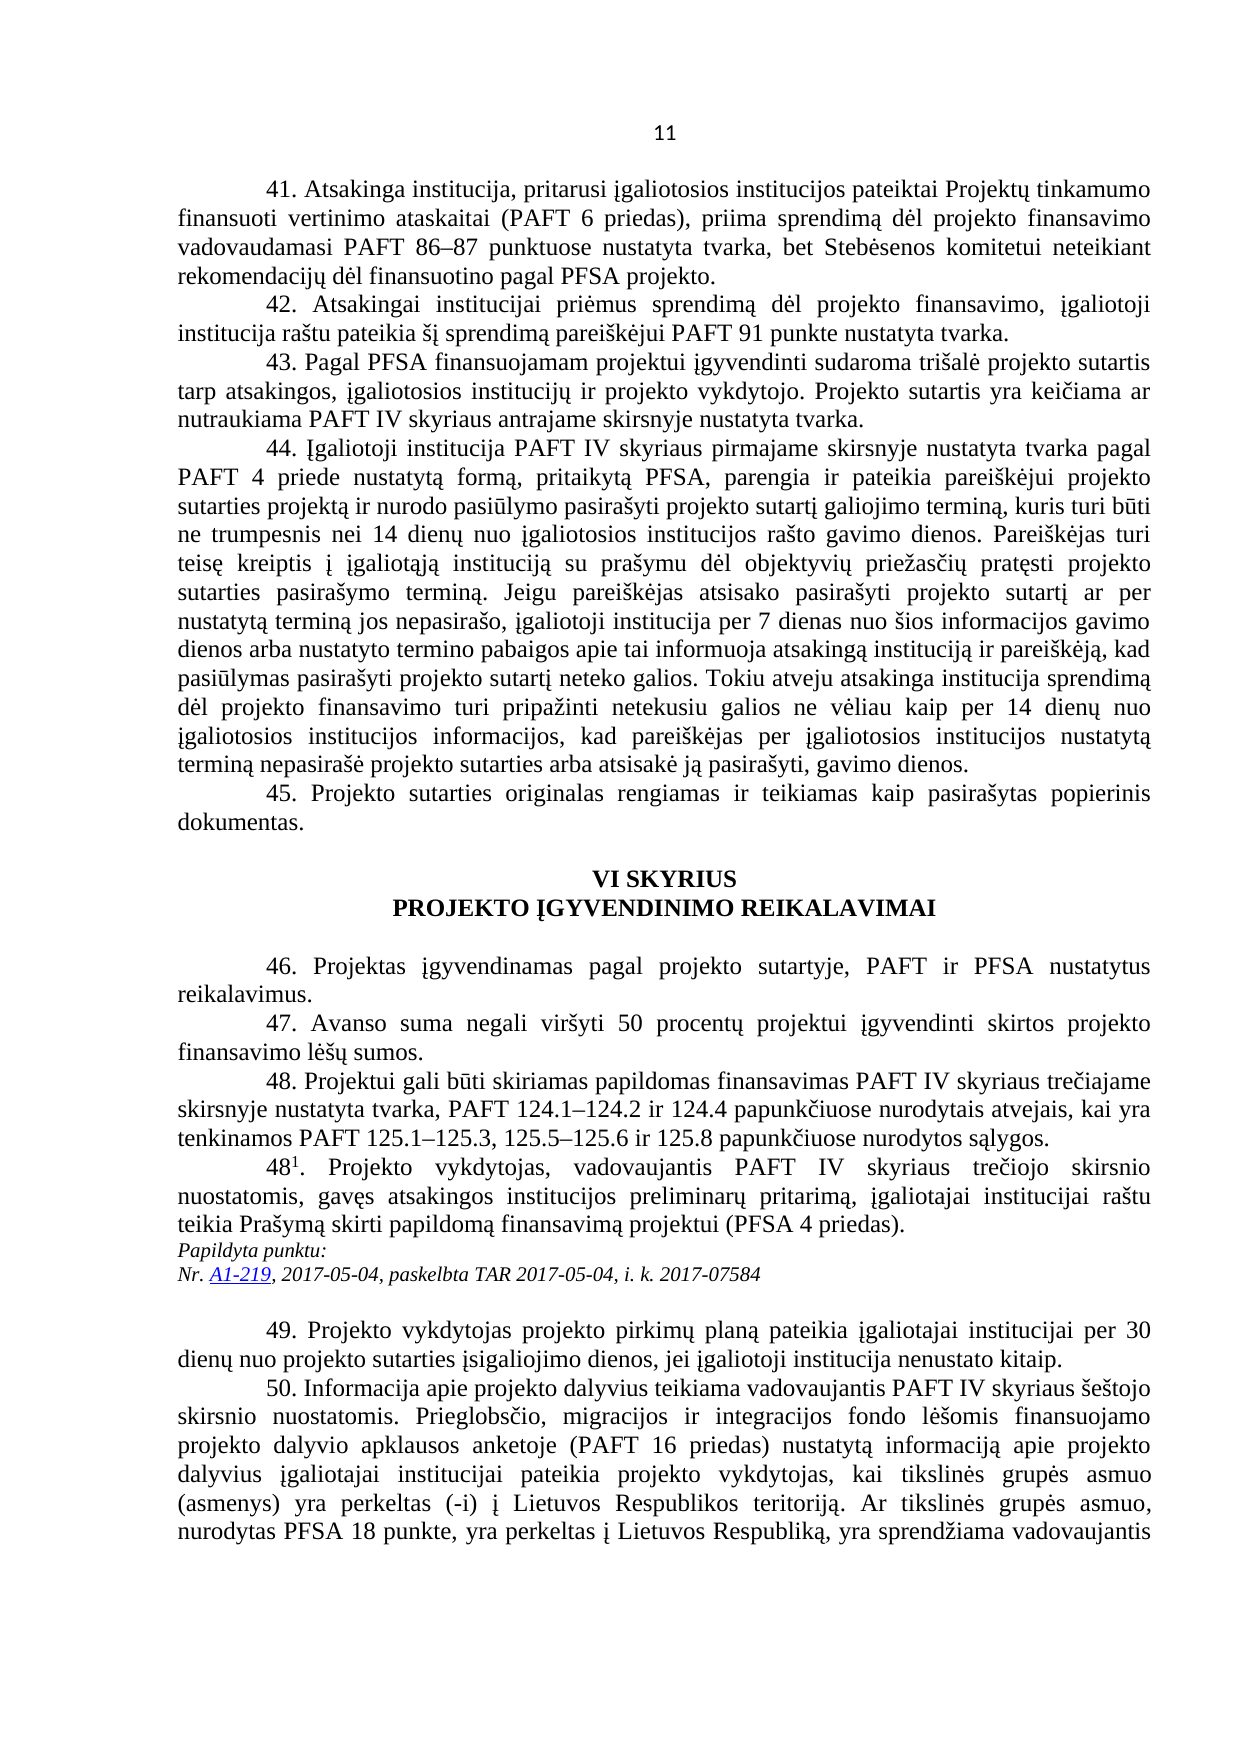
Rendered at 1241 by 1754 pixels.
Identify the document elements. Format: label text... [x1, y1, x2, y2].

text 47. Avanso suma negali viršyti 50 procentų projektui įgyvendinti skirtos projekto finansavimo lėšų sumos. [177, 1008, 1152, 1066]
text 41. Atsakinga institucija, pritarusi įgaliotosios institucijos pateiktai Projektų tinkamumo finansuoti vertinimo ataskaitai (PAFT 6 priedas), priima sprendimą dėl projekto finansavimo vadovaudamasi PAFT 86–87 punktuose nustatyta tvarka, bet Stebėsenos komitetui neteikiant rekomendacijų dėl finansuotino pagal PFSA projekto. [177, 174, 1152, 289]
text VI SKYRIUS [177, 864, 1152, 893]
text 43. Pagal PFSA finansuojamam projektui įgyvendinti sudaroma trišalė projekto sutartis tarp atsakingos, įgaliotosios institucijų ir projekto vykdytojo. Projekto sutartis yra keičiama ar nutraukiama PAFT IV skyriaus antrajame skirsnyje nustatyta tvarka. [177, 347, 1152, 433]
text PROJEKTO ĮGYVENDINIMO REIKALAVIMAI [177, 893, 1152, 922]
text Papildyta punktu: [177, 1238, 1152, 1262]
text 481. Projekto vykdytojas, vadovaujantis PAFT IV skyriaus trečiojo skirsnio nuostatomis, gavęs atsakingos institucijos preliminarų pritarimą, įgaliotajai institucijai raštu teikia Prašymą skirti papildomą finansavimą projektui (PFSA 4 priedas). [177, 1152, 1152, 1238]
text 42. Atsakingai institucijai priėmus sprendimą dėl projekto finansavimo, įgaliotoji institucija raštu pateikia šį sprendimą pareiškėjui PAFT 91 punkte nustatyta tvarka. [177, 289, 1152, 347]
text 46. Projektas įgyvendinamas pagal projekto sutartyje, PAFT ir PFSA nustatytus reikalavimus. [177, 951, 1152, 1008]
text 49. Projekto vykdytojas projekto pirkimų planą pateikia įgaliotajai institucijai per 30 dienų nuo projekto sutarties įsigaliojimo dienos, jei įgaliotoji institucija nenustato kitaip. [177, 1315, 1152, 1373]
text Nr. A1-219, 2017-05-04, paskelbta TAR 2017-05-04, i. k. 2017-07584 [177, 1262, 1152, 1286]
text 44. Įgaliotoji institucija PAFT IV skyriaus pirmajame skirsnyje nustatyta tvarka pagal PAFT 4 priede nustatytą formą, pritaikytą PFSA, parengia ir pateikia pareiškėjui projekto sutarties projektą ir nurodo pasiūlymo pasirašyti projekto sutartį galiojimo terminą, kuris turi būti ne trumpesnis nei 14 dienų nuo įgaliotosios institucijos rašto gavimo dienos. Pareiškėjas turi teisę kreiptis į įgaliotąją instituciją su prašymu dėl objektyvių priežasčių pratęsti projekto sutarties pasirašymo terminą. Jeigu pareiškėjas atsisako pasirašyti projekto sutartį ar per nustatytą terminą jos nepasirašo, įgaliotoji institucija per 7 dienas nuo šios informacijos gavimo dienos arba nustatyto termino pabaigos apie tai informuoja atsakingą instituciją ir pareiškėją, kad pasiūlymas pasirašyti projekto sutartį neteko galios. Tokiu atveju atsakinga institucija sprendimą dėl projekto finansavimo turi pripažinti netekusiu galios ne vėliau kaip per 14 dienų nuo įgaliotosios institucijos informacijos, kad pareiškėjas per įgaliotosios institucijos nustatytą terminą nepasirašė projekto sutarties arba atsisakė ją pasirašyti, gavimo dienos. [177, 433, 1152, 778]
text 45. Projekto sutarties originalas rengiamas ir teikiamas kaip pasirašytas popierinis dokumentas. [177, 778, 1152, 836]
text 48. Projektui gali būti skiriamas papildomas finansavimas PAFT IV skyriaus trečiajame skirsnyje nustatyta tvarka, PAFT 124.1–124.2 ir 124.4 papunkčiuose nurodytais atvejais, kai yra tenkinamos PAFT 125.1–125.3, 125.5–125.6 ir 125.8 papunkčiuose nurodytos sąlygos. [177, 1066, 1152, 1152]
text 50. Informacija apie projekto dalyvius teikiama vadovaujantis PAFT IV skyriaus šeštojo skirsnio nuostatomis. Prieglobsčio, migracijos ir integracijos fondo lėšomis finansuojamo projekto dalyvio apklausos anketoje (PAFT 16 priedas) nustatytą informaciją apie projekto dalyvius įgaliotajai institucijai pateikia projekto vykdytojas, kai tikslinės grupės asmuo (asmenys) yra perkeltas (-i) į Lietuvos Respublikos teritoriją. Ar tikslinės grupės asmuo, nurodytas PFSA 18 punkte, yra perkeltas į Lietuvos Respubliką, yra sprendžiama vadovaujantis [177, 1373, 1152, 1545]
